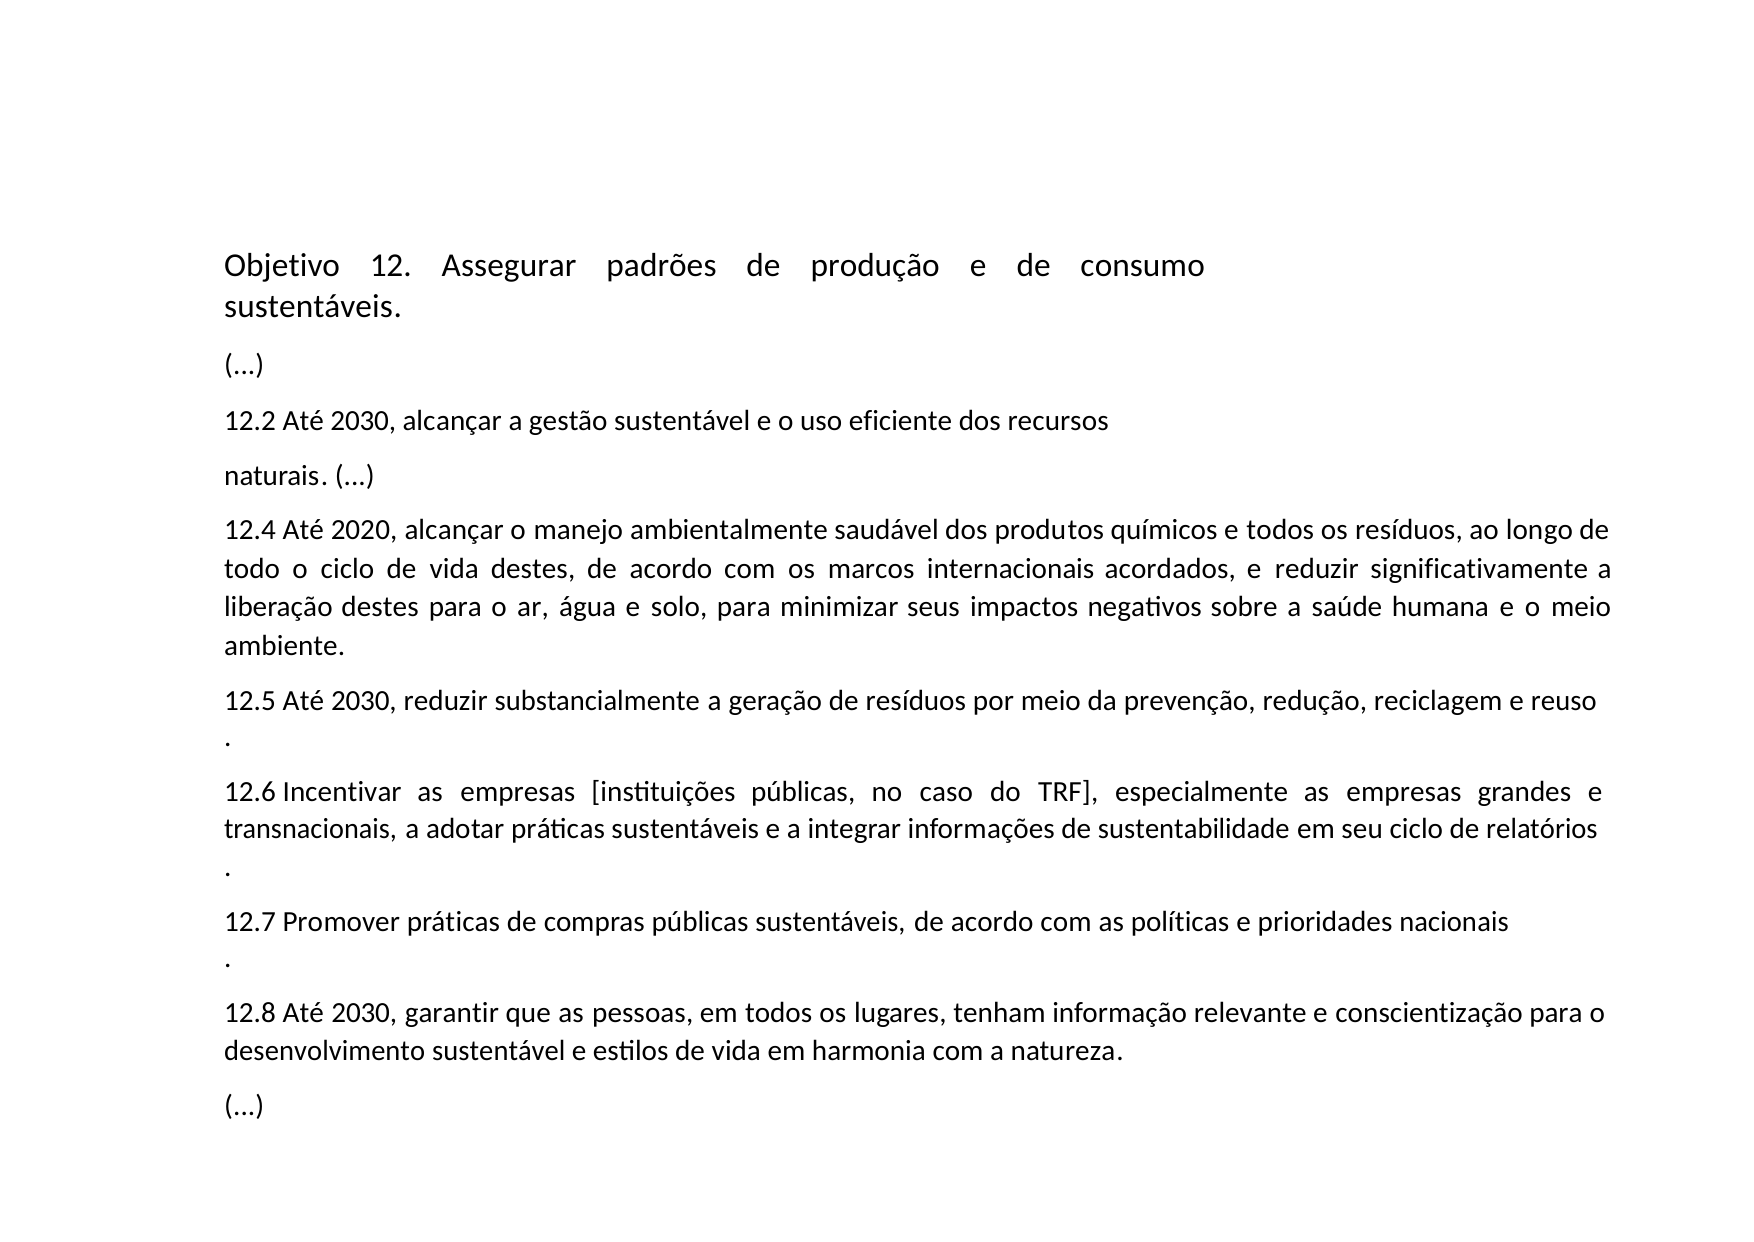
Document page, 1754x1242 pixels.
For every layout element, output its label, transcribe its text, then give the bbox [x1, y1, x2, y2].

text 12.5 Até 2030, reduzir substancialmente a geração de resíduos por meio da prevenção, redução, reciclagem e reuso . [224, 682, 1597, 753]
text 12.6 Incentivar as empresas [instituições públicas, no caso do TRF], especialmente as empresas grandes e transnacionais, a adotar práticas sustentáveis e a integrar informações de sustentabilidade em seu ciclo de relatórios . [224, 773, 1611, 884]
text (...) [224, 1087, 270, 1123]
text 12.8 Até 2030, garantir que as pessoas, em todos os lugares, tenham informação relevante e conscientização para o desenvolvimento sustentável e estilos de vida em harmonia com a natureza. [224, 994, 1610, 1068]
text todo o ciclo de vida destes, de acordo com os marcos internacionais acordados, e reduzir significativamente a liberação destes para o ar, água e solo, para minimizar seus impactos negativos sobre a saúde humana e o meio ambiente. [224, 550, 1611, 662]
text Objetivo 12. Assegurar padrões de produção e de consumo sustentáveis. [224, 246, 1205, 326]
text 12.2 Até 2030, alcançar a gestão sustentável e o uso eficiente dos recursos naturais. (...) [224, 402, 1215, 492]
text (...) [224, 346, 270, 382]
text 12.4 Até 2020, alcançar o manejo ambientalmente saudável dos produtos químicos e todos os resíduos, ao longo de [224, 512, 1609, 548]
text 12.7 Promover práticas de compras públicas sustentáveis, de acordo com as políticas e prioridades nacionais . [224, 903, 1509, 974]
